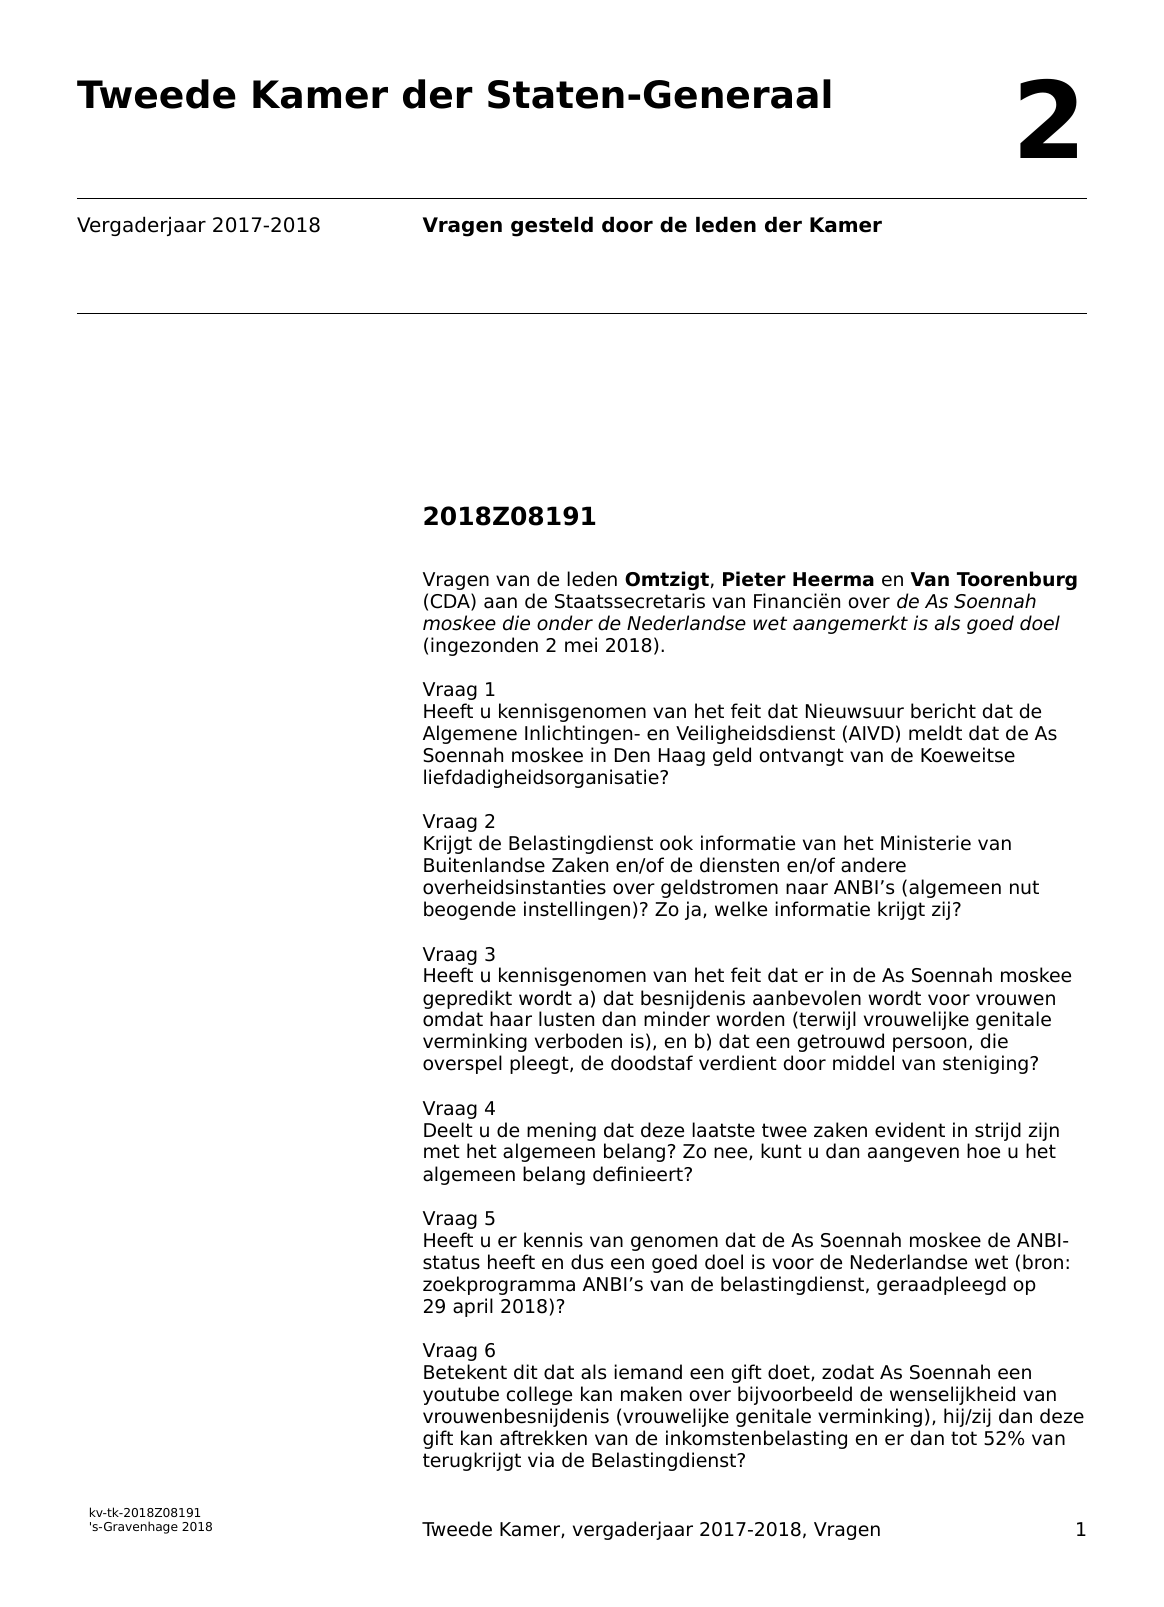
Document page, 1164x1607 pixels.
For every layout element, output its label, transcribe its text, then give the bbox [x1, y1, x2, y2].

text Vraag 2 [422, 811, 1087, 833]
text 's-Gravenhage 2018 [88, 1520, 323, 1534]
text Vraag 1 [422, 679, 1087, 701]
text Krijgt de Belastingdienst ook informatie van het Ministerie van Buitenlandse Zaken en/of de diensten en/of andere overheidsinstanties over geldstromen naar ANBI’s (algemeen nut beogende instellingen)? Zo ja, welke informatie krijgt zij? [422, 833, 1087, 921]
text Heeft u er kennis van genomen dat de As Soennah moskee de ANBI-status heeft en dus een goed doel is voor de Nederlandse wet (bron: zoekprogramma ANBI’s van de belastingdienst, geraadpleegd op 29 april 2018)? [422, 1229, 1087, 1317]
text Vraag 5 [422, 1208, 1087, 1229]
text 2018Z08191 [422, 502, 1087, 531]
table_cell Vergaderjaar 2017-2018 [77, 199, 422, 313]
text Heeft u kennisgenomen van het feit dat er in de As Soennah moskee gepredikt wordt a) dat besnijdenis aanbevolen wordt voor vrouwen omdat haar lusten dan minder worden (terwijl vrouwelijke genitale verminking verboden is), en b) dat een getrouwd persoon, die overspel pleegt, de doodstaf verdient door middel van steniging? [422, 965, 1087, 1075]
table_cell Vragen gesteld door de leden der Kamer [422, 199, 1087, 313]
text Vraag 3 [422, 943, 1087, 965]
text Deelt u de mening dat deze laatste twee zaken evident in strijd zijn met het algemeen belang? Zo nee, kunt u dan aangeven hoe u het algemeen belang definieert? [422, 1119, 1087, 1185]
text kv-tk-2018Z08191 [88, 1506, 323, 1520]
text Vraag 4 [422, 1097, 1087, 1119]
text Betekent dit dat als iemand een gift doet, zodat As Soennah een youtube college kan maken over bijvoorbeeld de wenselijkheid van vrouwenbesnijdenis (vrouwelijke genitale verminking), hij/zij dan deze gift kan aftrekken van de inkomstenbelasting en er dan tot 52% van terugkrijgt via de Belastingdienst? [422, 1362, 1087, 1472]
table_header 2 [886, 59, 1087, 198]
table_header Tweede Kamer der Staten-Generaal [77, 59, 886, 198]
text Vraag 6 [422, 1340, 1087, 1362]
text Vragen van de leden Omtzigt, Pieter Heerma en Van Toorenburg (CDA) aan de Staatssecretaris van Financiën over de As Soennah moskee die onder de Nederlandse wet aangemerkt is als goed doel (ingezonden 2 mei 2018). [422, 569, 1087, 657]
text Heeft u kennisgenomen van het feit dat Nieuwsuur bericht dat de Algemene Inlichtingen- en Veiligheidsdienst (AIVD) meldt dat de As Soennah moskee in Den Haag geld ontvangt van de Koeweitse liefdadigheidsorganisatie? [422, 701, 1087, 789]
